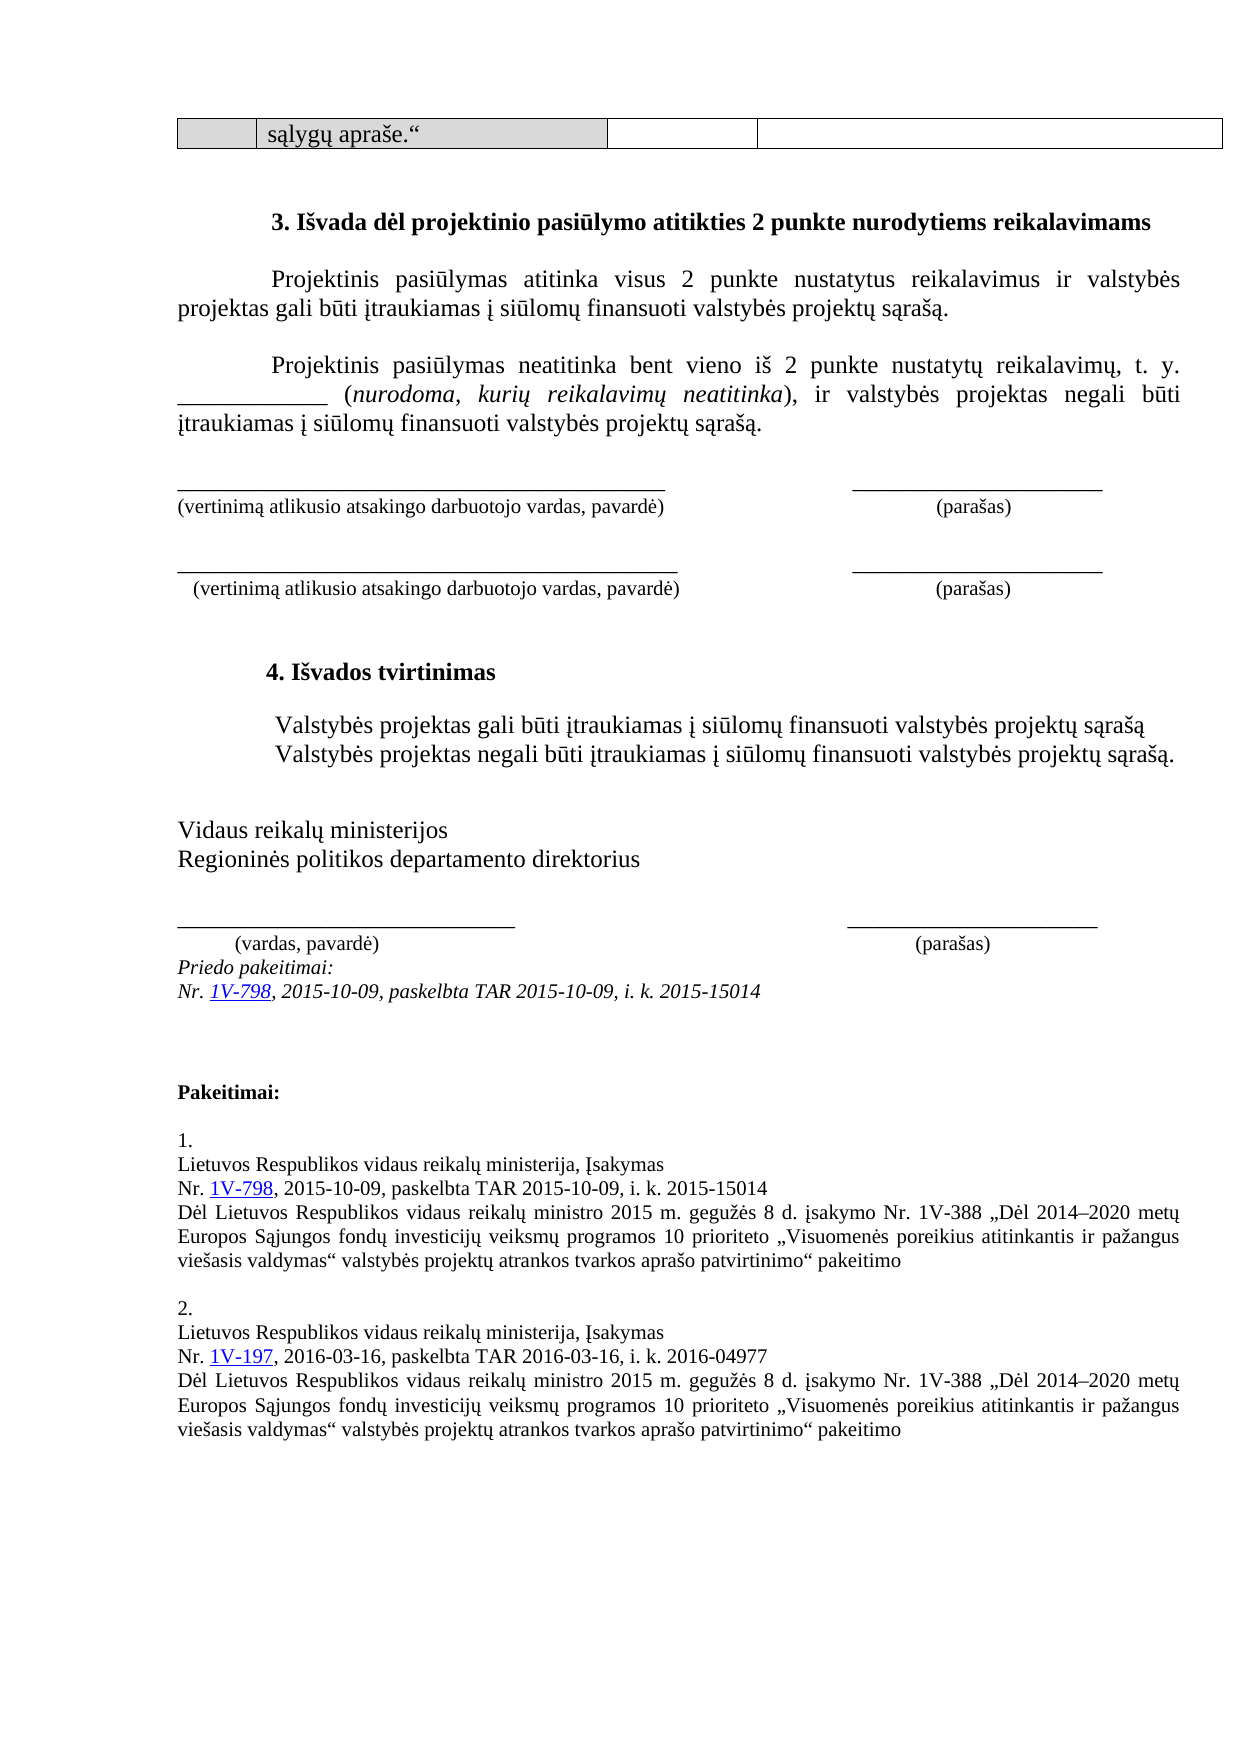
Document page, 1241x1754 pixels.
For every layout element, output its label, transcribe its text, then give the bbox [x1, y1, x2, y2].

table_cell [758, 119, 1222, 148]
text Dėl Lietuvos Respublikos vidaus reikalų ministro 2015 m. gegužės 8 d. įsakymo Nr. 1V-388 „Dėl 2014–2020 metų Europos Sąjungos fondų investicijų veiksmų programos 10 prioriteto „Visuomenės poreikius atitinkantis ir pažangus viešasis valdymas“ valstybės projektų atrankos tvarkos aprašo patvirtinimo“ pakeitimo [177, 1368, 1181, 1441]
text 4. Išvados tvirtinimas [177, 657, 1181, 686]
table_cell [178, 119, 256, 148]
text 2. [177, 1296, 1181, 1320]
text Pakeitimai: [177, 1080, 1181, 1104]
text Valstybės projektas gali būti įtraukiamas į siūlomų finansuoti valstybės projektų sąrašą [274, 710, 1181, 739]
text Nr. 1V-197, 2016-03-16, paskelbta TAR 2016-03-16, i. k. 2016-04977 [177, 1344, 1181, 1368]
text 3. Išvada dėl projektinio pasiūlymo atitikties 2 punkte nurodytiems reikalavimams [177, 207, 1181, 235]
text _______________________________________ ____________________ [177, 465, 1181, 494]
text (vertinimą atlikusio atsakingo darbuotojo vardas, pavardė) (parašas) [177, 576, 1181, 600]
text Lietuvos Respublikos vidaus reikalų ministerija, Įsakymas [177, 1320, 1181, 1344]
text Projektinis pasiūlymas neatitinka bent vieno iš 2 punkte nustatytų reikalavimų, t. y. ____________ (nurodoma, kurių reikalavimų neatitinka), ir valstybės projektas negali būti įtraukiamas į siūlomų finansuoti valstybės projektų sąrašą. [177, 350, 1181, 437]
text (vardas, pavardė) (parašas) [177, 931, 1181, 955]
text Dėl Lietuvos Respublikos vidaus reikalų ministro 2015 m. gegužės 8 d. įsakymo Nr. 1V-388 „Dėl 2014–2020 metų Europos Sąjungos fondų investicijų veiksmų programos 10 prioriteto „Visuomenės poreikius atitinkantis ir pažangus viešasis valdymas“ valstybės projektų atrankos tvarkos aprašo patvirtinimo“ pakeitimo [177, 1200, 1181, 1272]
text Projektinis pasiūlymas atitinka visus 2 punkte nustatytus reikalavimus ir valstybės projektas gali būti įtraukiamas į siūlomų finansuoti valstybės projektų sąrašą. [177, 264, 1181, 322]
text Nr. 1V-798, 2015-10-09, paskelbta TAR 2015-10-09, i. k. 2015-15014 [177, 979, 1181, 1003]
text 1. [177, 1128, 1181, 1152]
text Vidaus reikalų ministerijos [177, 816, 1181, 844]
table_cell [608, 119, 757, 148]
text Regioninės politikos departamento direktorius [177, 844, 1181, 873]
text (vertinimą atlikusio atsakingo darbuotojo vardas, pavardė) (parašas) [177, 494, 1181, 518]
text Valstybės projektas negali būti įtraukiamas į siūlomų finansuoti valstybės projektų sąrašą. [274, 739, 1181, 767]
text ___________________________ ____________________ [177, 902, 1181, 931]
text Priedo pakeitimai: [177, 955, 1181, 979]
text ________________________________________ ____________________ [177, 547, 1181, 576]
table_cell sąlygų apraše.“ [257, 119, 607, 148]
text Lietuvos Respublikos vidaus reikalų ministerija, Įsakymas [177, 1152, 1181, 1176]
text Nr. 1V-798, 2015-10-09, paskelbta TAR 2015-10-09, i. k. 2015-15014 [177, 1176, 1181, 1200]
